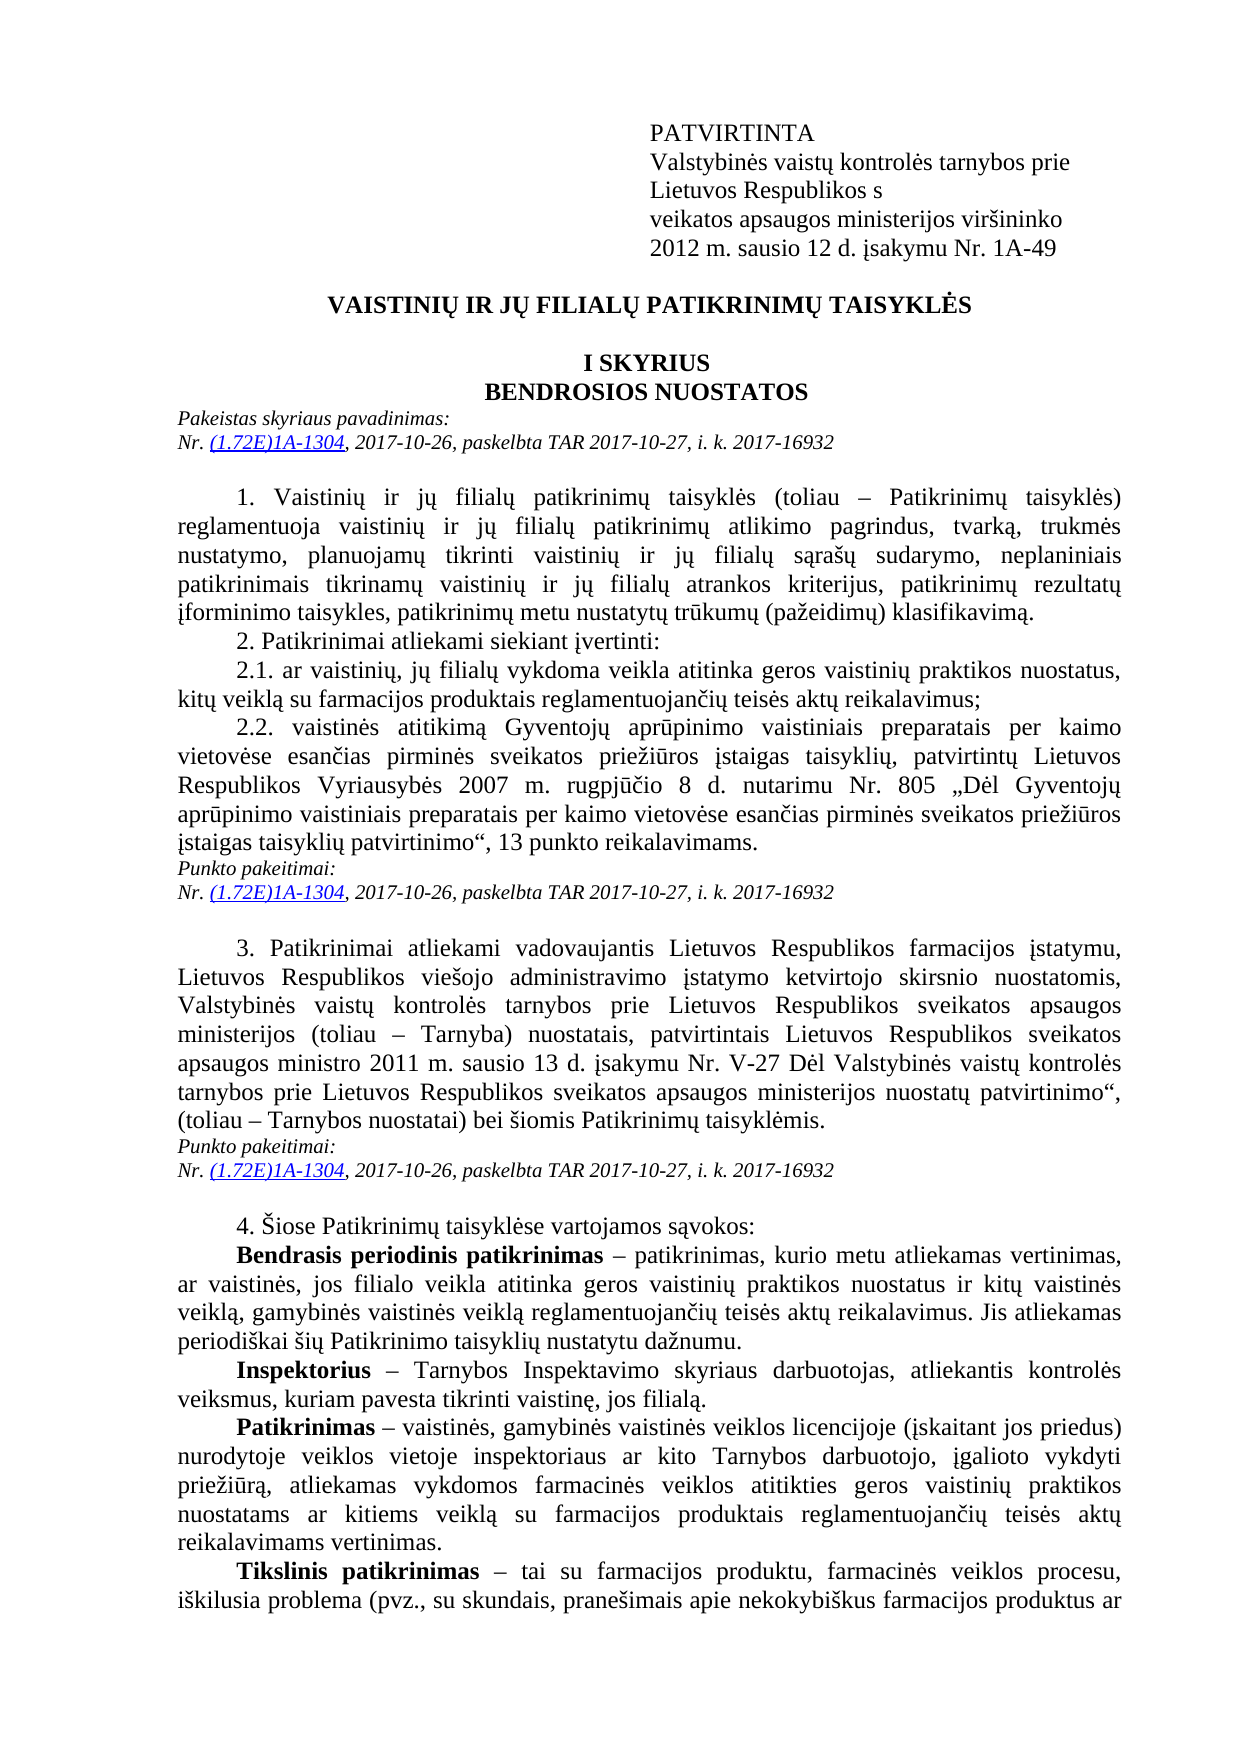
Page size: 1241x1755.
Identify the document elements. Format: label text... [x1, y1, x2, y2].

text Nr. (1.72E)1A-1304, 2017-10-26, paskelbta TAR 2017-10-27, i. k. 2017-16932 [177, 880, 1122, 904]
text Pakeistas skyriaus pavadinimas: [177, 406, 1122, 430]
text Patikrinimas – vaistinės, gamybinės vaistinės veiklos licencijoje (įskaitant jos priedus) nurodytoje veiklos vietoje inspektoriaus ar kito Tarnybos darbuotojo, įgalioto vykdyti priežiūrą, atliekamas vykdomos farmacinės veiklos atitikties geros vaistinių praktikos nuostatams ar kitiems veiklą su farmacijos produktais reglamentuojančių teisės aktų reikalavimams vertinimas. [177, 1412, 1122, 1556]
text PATVIRTINTA [649, 118, 1122, 147]
text Punkto pakeitimai: [177, 856, 1122, 880]
text Tikslinis patikrinimas – tai su farmacijos produktu, farmacinės veiklos procesu, iškilusia problema (pvz., su skundais, pranešimais apie nekokybiškus farmacijos produktus ar [177, 1556, 1122, 1614]
text Nr. (1.72E)1A-1304, 2017-10-26, paskelbta TAR 2017-10-27, i. k. 2017-16932 [177, 1158, 1122, 1182]
text Punkto pakeitimai: [177, 1134, 1122, 1158]
text 2012 m. sausio 12 d. įsakymu Nr. 1A-49 [649, 233, 1122, 262]
text 1. Vaistinių ir jų filialų patikrinimų taisyklės (toliau – Patikrinimų taisyklės) reglamentuoja vaistinių ir jų filialų patikrinimų atlikimo pagrindus, tvarką, trukmės nustatymo, planuojamų tikrinti vaistinių ir jų filialų sąrašų sudarymo, neplaniniais patikrinimais tikrinamų vaistinių ir jų filialų atrankos kriterijus, patikrinimų rezultatų įforminimo taisykles, patikrinimų metu nustatytų trūkumų (pažeidimų) klasifikavimą. [177, 482, 1122, 626]
text I SKYRIUS BENDROSIOS NUOSTATOS [177, 348, 1122, 406]
text 4. Šiose Patikrinimų taisyklėse vartojamos sąvokos: [177, 1211, 1122, 1240]
text Valstybinės vaistų kontrolės tarnybos prie [649, 147, 1122, 176]
text Bendrasis periodinis patikrinimas – patikrinimas, kurio metu atliekamas vertinimas, ar vaistinės, jos filialo veikla atitinka geros vaistinių praktikos nuostatus ir kitų vaistinės veiklą, gamybinės vaistinės veiklą reglamentuojančių teisės aktų reikalavimus. Jis atliekamas periodiškai šių Patikrinimo taisyklių nustatytu dažnumu. [177, 1240, 1122, 1355]
text 3. Patikrinimai atliekami vadovaujantis Lietuvos Respublikos farmacijos įstatymu, Lietuvos Respublikos viešojo administravimo įstatymo ketvirtojo skirsnio nuostatomis, Valstybinės vaistų kontrolės tarnybos prie Lietuvos Respublikos sveikatos apsaugos ministerijos (toliau – Tarnyba) nuostatais, patvirtintais Lietuvos Respublikos sveikatos apsaugos ministro 2011 m. sausio 13 d. įsakymu Nr. V-27 Dėl Valstybinės vaistų kontrolės tarnybos prie Lietuvos Respublikos sveikatos apsaugos ministerijos nuostatų patvirtinimo“, (toliau – Tarnybos nuostatai) bei šiomis Patikrinimų taisyklėmis. [177, 933, 1122, 1134]
text 2. Patikrinimai atliekami siekiant įvertinti: [177, 626, 1122, 655]
text 2.1. ar vaistinių, jų filialų vykdoma veikla atitinka geros vaistinių praktikos nuostatus, kitų veiklą su farmacijos produktais reglamentuojančių teisės aktų reikalavimus; [177, 655, 1122, 712]
text Inspektorius – Tarnybos Inspektavimo skyriaus darbuotojas, atliekantis kontrolės veiksmus, kuriam pavesta tikrinti vaistinę, jos filialą. [177, 1355, 1122, 1412]
text Nr. (1.72E)1A-1304, 2017-10-26, paskelbta TAR 2017-10-27, i. k. 2017-16932 [177, 430, 1122, 454]
text VAISTINIŲ IR JŲ FILIALŲ PATIKRINIMŲ TAISYKLĖS [177, 291, 1122, 319]
text Lietuvos Respublikos s [649, 176, 1122, 204]
text veikatos apsaugos ministerijos viršininko [649, 204, 1122, 233]
text 2.2. vaistinės atitikimą Gyventojų aprūpinimo vaistiniais preparatais per kaimo vietovėse esančias pirminės sveikatos priežiūros įstaigas taisyklių, patvirtintų Lietuvos Respublikos Vyriausybės 2007 m. rugpjūčio 8 d. nutarimu Nr. 805 „Dėl Gyventojų aprūpinimo vaistiniais preparatais per kaimo vietovėse esančias pirminės sveikatos priežiūros įstaigas taisyklių patvirtinimo“, 13 punkto reikalavimams. [177, 712, 1122, 856]
